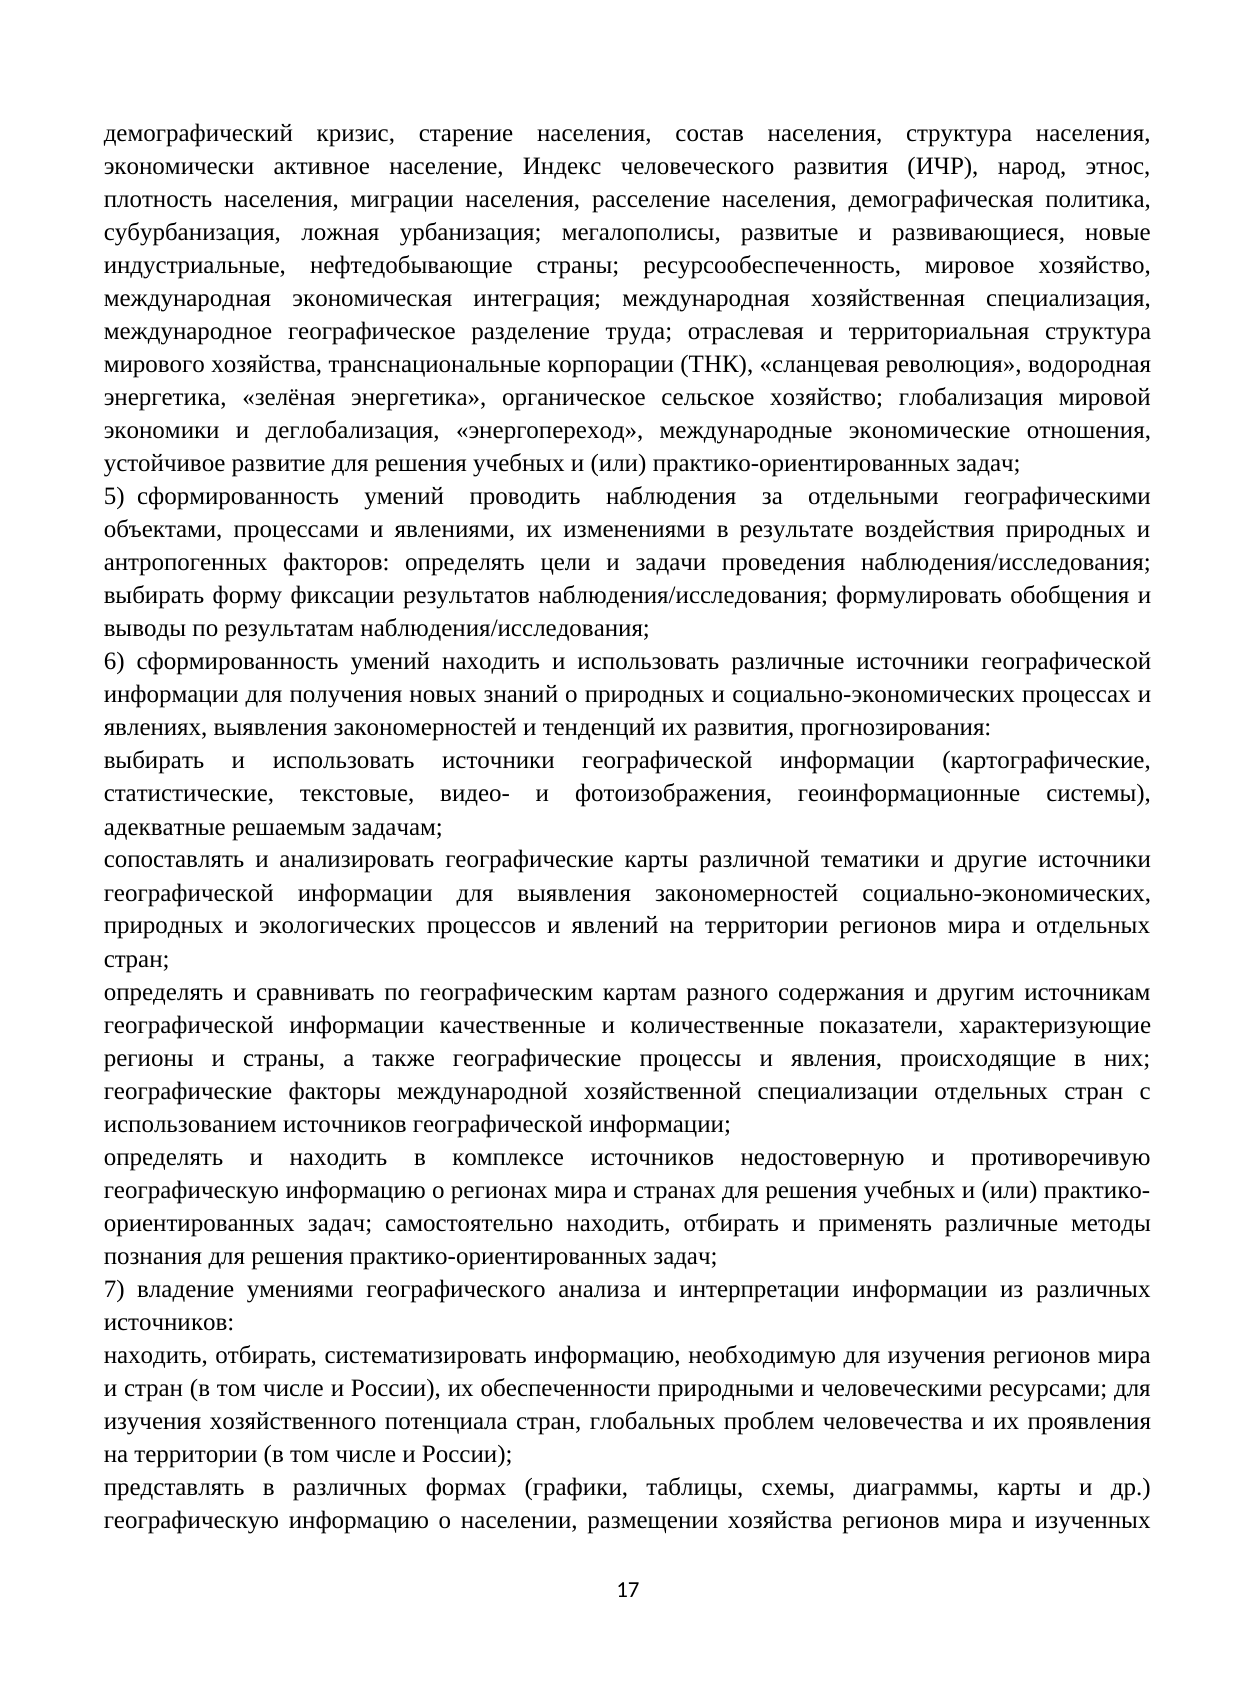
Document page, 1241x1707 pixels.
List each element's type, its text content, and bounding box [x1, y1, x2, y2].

text выбирать и использовать источники географической информации (картографические, статистические, текстовые, видео- и фотоизображения, геоинформационные системы), адекватные решаемым задачам; [103, 746, 1152, 840]
text 6) сформированность умений находить и использовать различные источники географической информации для получения новых знаний о природных и социально-экономических процессах и явлениях, выявления закономерностей и тенденций их развития, прогнозирования: [103, 646, 1152, 741]
text представлять в различных формах (графики, таблицы, схемы, диаграммы, карты и др.) географическую информацию о населении, размещении хозяйства регионов мира и изученных [103, 1472, 1152, 1534]
text находить, отбирать, систематизировать информацию, необходимую для изучения регионов мира и стран (в том числе и России), их обеспеченности природными и человеческими ресурсами; для изучения хозяйственного потенциала стран, глобальных проблем человечества и их проявления на территории (в том числе и России); [103, 1340, 1152, 1468]
text демографический кризис, старение населения, состав населения, структура населения, экономически активное население, Индекс человеческого развития (ИЧР), народ, этнос, плотность населения, миграции населения, расселение населения, демографическая политика, субурбанизация, ложная урбанизация; мегалополисы, развитые и развивающиеся, новые индустриальные, нефтедобывающие страны; ресурсообеспеченность, мировое хозяйство, международная экономическая интеграция; международная хозяйственная специализация, международное географическое разделение труда; отраслевая и территориальная структура мирового хозяйства, транснациональные корпорации (ТНК), «сланцевая революция», водородная энергетика, «зелёная энергетика», органическое сельское хозяйство; глобализация мировой экономики и деглобализация, «энергопереход», международные экономические отношения, устойчивое развитие для решения учебных и (или) практико-ориентированных задач; [103, 118, 1152, 477]
text сопоставлять и анализировать географические карты различной тематики и другие источники географической информации для выявления закономерностей социально-экономических, природных и экологических процессов и явлений на территории регионов мира и отдельных стран; [103, 844, 1152, 972]
text 5) сформированность умений проводить наблюдения за отдельными географическими объектами, процессами и явлениями, их изменениями в результате воздействия природных и антропогенных факторов: определять цели и задачи проведения наблюдения/исследования; выбирать форму фиксации результатов наблюдения/исследования; формулировать обобщения и выводы по результатам наблюдения/исследования; [103, 481, 1152, 642]
text определять и находить в комплексе источников недостоверную и противоречивую географическую информацию о регионах мира и странах для решения учебных и (или) практико-ориентированных задач; самостоятельно находить, отбирать и применять различные методы познания для решения практико-ориентированных задач; [103, 1142, 1152, 1269]
text 7) владение умениями географического анализа и интерпретации информации из различных источников: [103, 1274, 1152, 1336]
text определять и сравнивать по географическим картам разного содержания и другим источникам географической информации качественные и количественные показатели, характеризующие регионы и страны, а также географические процессы и явления, происходящие в них; географические факторы международной хозяйственной специализации отдельных стран с использованием источников географической информации; [103, 977, 1152, 1137]
